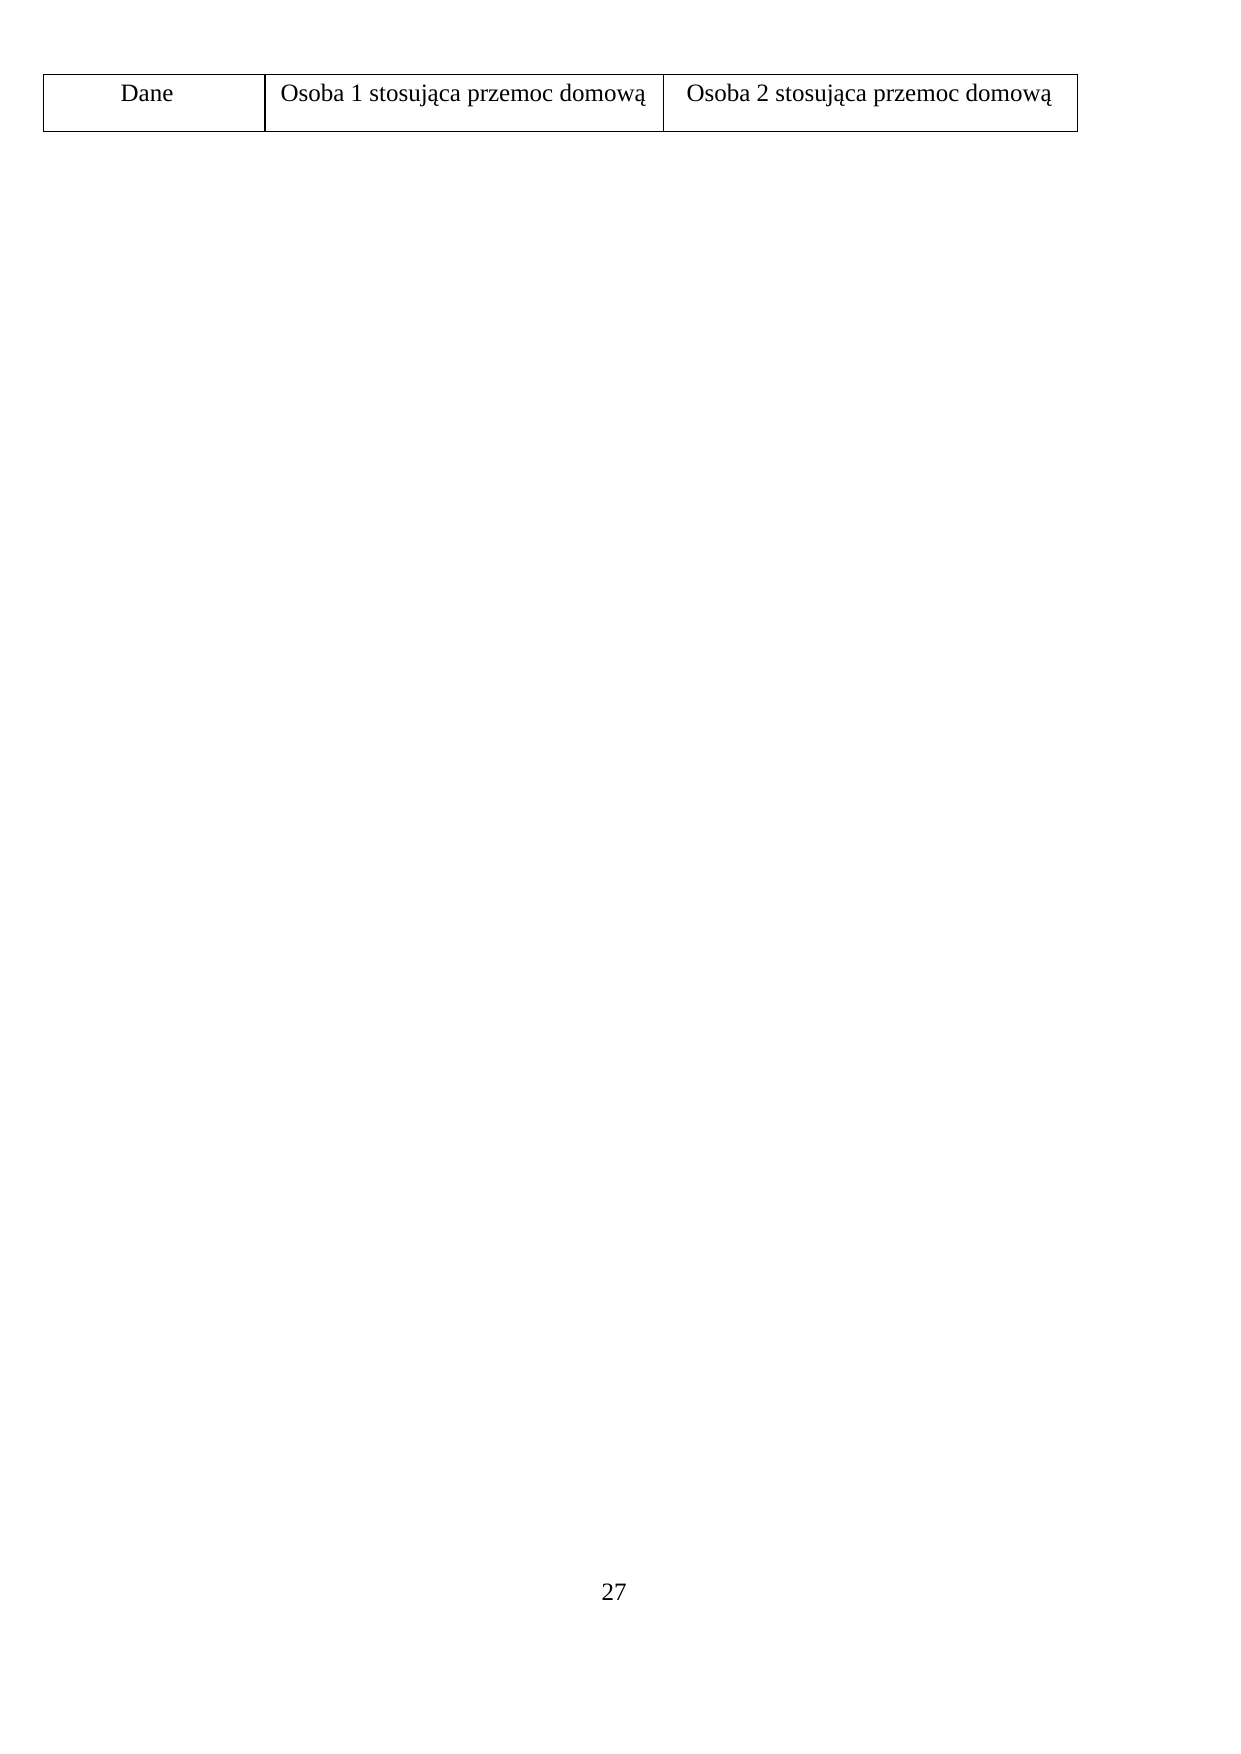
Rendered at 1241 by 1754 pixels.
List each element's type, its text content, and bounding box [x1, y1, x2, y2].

table_header Dane [44, 75, 264, 131]
table_header Osoba 1 stosująca przemoc domową [266, 75, 663, 131]
table_header Osoba 2 stosująca przemoc domową [664, 75, 1077, 131]
